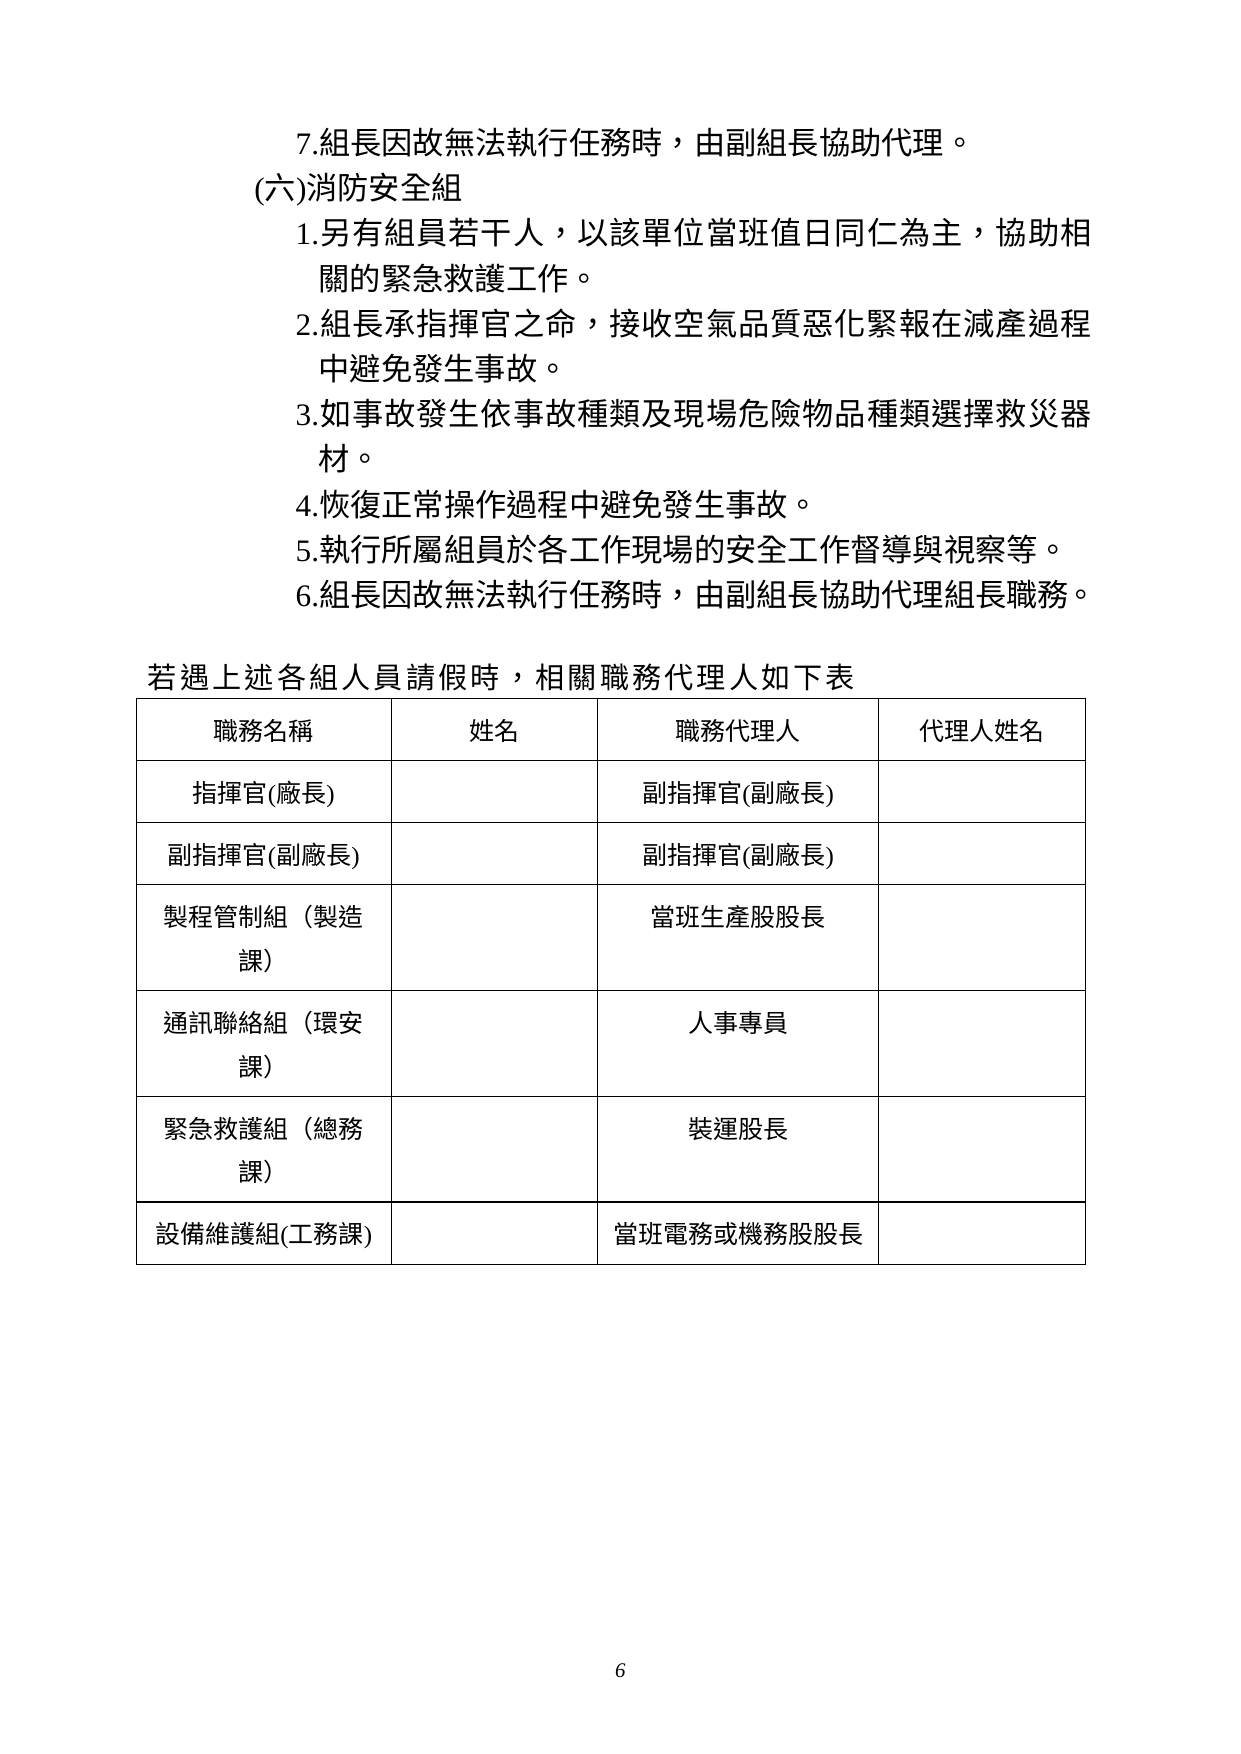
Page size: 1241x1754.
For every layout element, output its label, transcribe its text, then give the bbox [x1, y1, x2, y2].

text 5.執行所屬組員於各工作現場的安全工作督導與視察等。 [295, 525, 1092, 570]
table_cell 副指揮官(副廠長) [598, 823, 878, 884]
table_cell 設備維護組(工務課) [137, 1203, 391, 1264]
table_cell 通訊聯絡組（環安課） [137, 991, 391, 1096]
text (六)消防安全組 [254, 163, 1092, 208]
table_cell [392, 823, 597, 884]
text 7.組長因故無法執行任務時，由副組長協助代理。 [295, 118, 1113, 163]
text 3.如事故發生依事故種類及現場危險物品種類選擇救災器材。 [295, 389, 1092, 480]
table_cell 當班生產股股長 [598, 885, 878, 990]
table_cell [392, 1097, 597, 1201]
table_cell 當班電務或機務股股長 [598, 1203, 878, 1264]
table_cell [879, 1203, 1085, 1264]
text 6.組長因故無法執行任務時，由副組長協助代理組長職務。 [295, 570, 1092, 615]
table_cell 指揮官(廠長) [137, 761, 391, 822]
table_cell [879, 885, 1085, 990]
table_cell [392, 885, 597, 990]
table_cell [879, 761, 1085, 822]
table_cell [392, 991, 597, 1096]
table_header 代理人姓名 [879, 699, 1085, 760]
table_cell 製程管制組（製造課） [137, 885, 391, 990]
table_cell 人事專員 [598, 991, 878, 1096]
table_header 姓名 [392, 699, 597, 760]
table_cell [879, 823, 1085, 884]
table_cell [879, 1097, 1085, 1201]
table_cell 緊急救護組（總務課） [137, 1097, 391, 1201]
table_header 職務名稱 [137, 699, 391, 760]
table_cell 副指揮官(副廠長) [137, 823, 391, 884]
table_cell [392, 761, 597, 822]
text 2.組長承指揮官之命，接收空氣品質惡化緊報在減產過程中避免發生事故。 [295, 299, 1092, 389]
text 4.恢復正常操作過程中避免發生事故。 [295, 480, 1092, 525]
table_cell 裝運股長 [598, 1097, 878, 1201]
table_header 職務代理人 [598, 699, 878, 760]
table_cell 副指揮官(副廠長) [598, 761, 878, 822]
table_cell [879, 991, 1085, 1096]
table_cell [392, 1203, 597, 1264]
text 1.另有組員若干人，以該單位當班值日同仁為主，協助相關的緊急救護工作。 [295, 208, 1092, 299]
text 若遇上述各組人員請假時，相關職務代理人如下表 [148, 655, 1092, 697]
